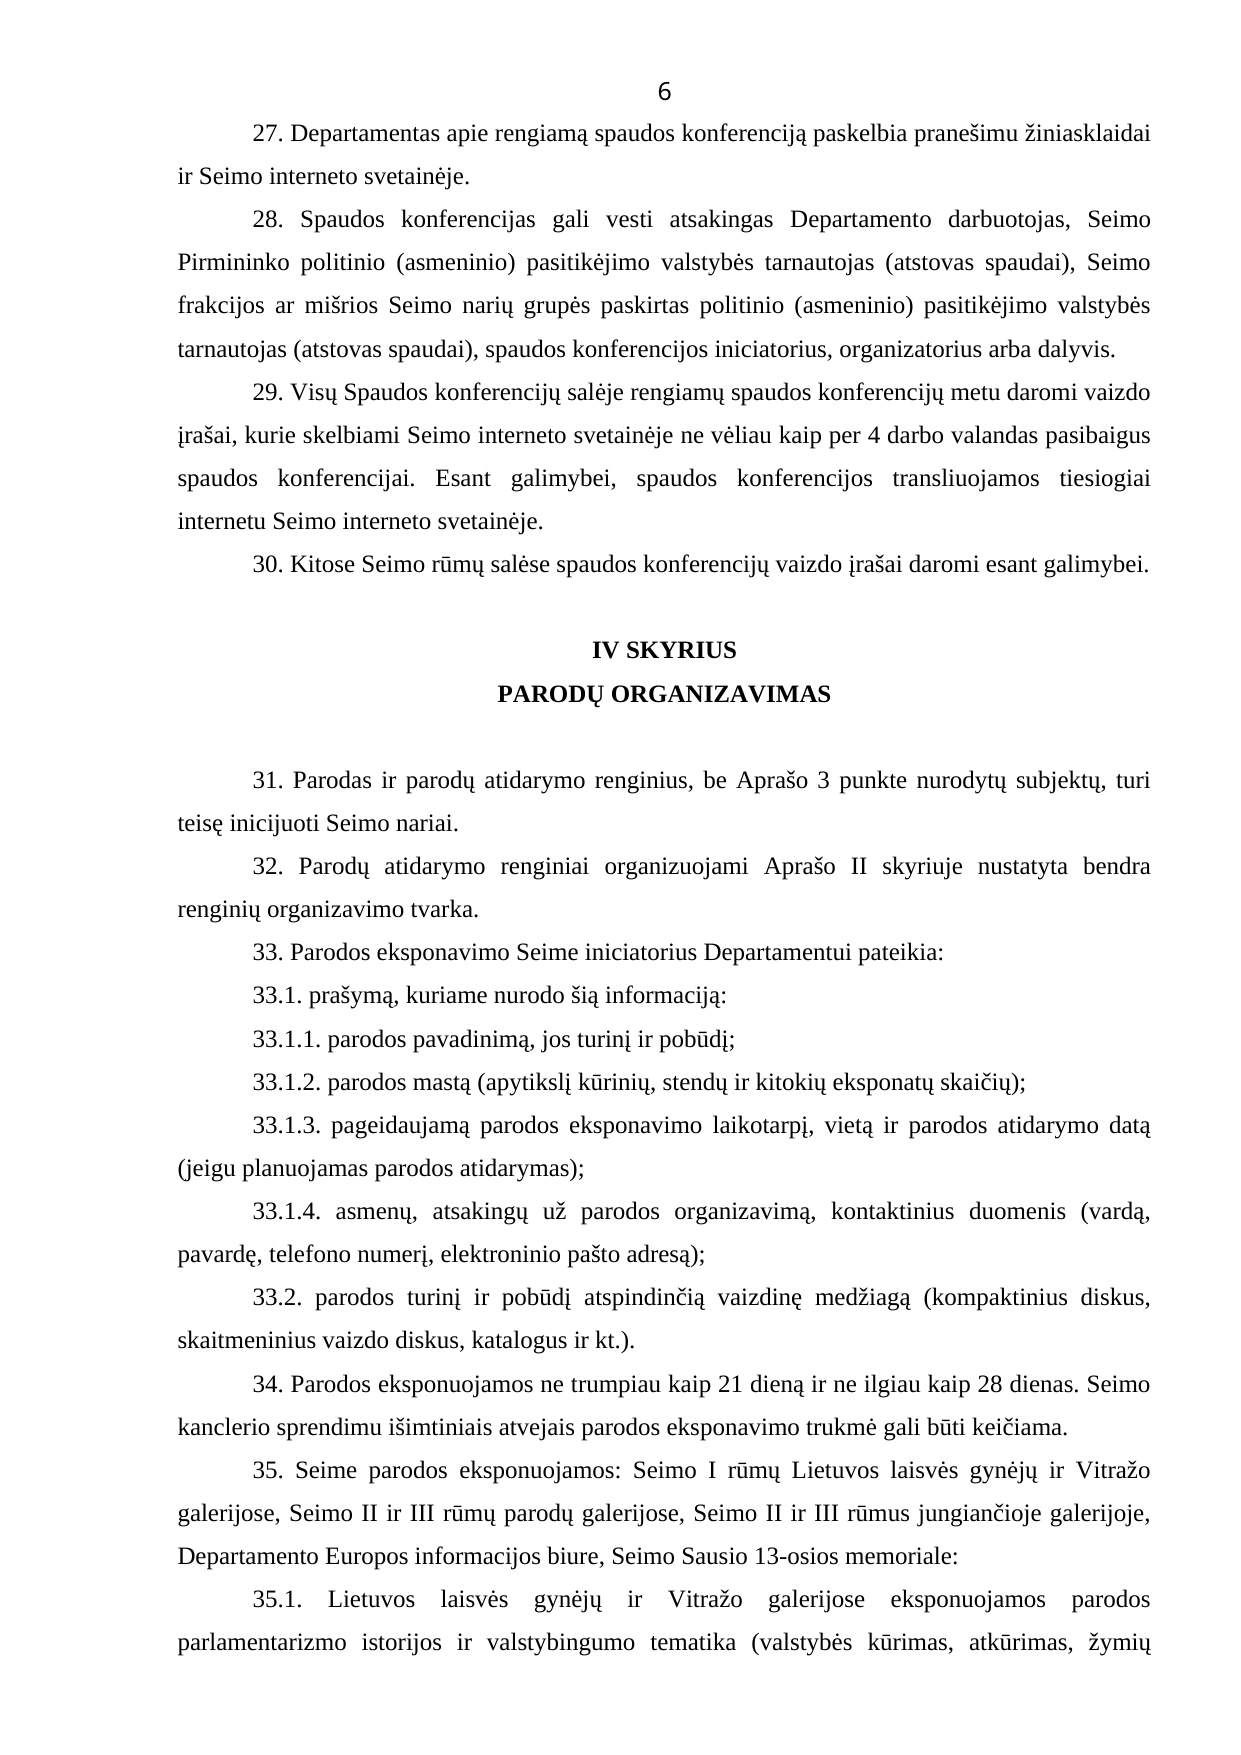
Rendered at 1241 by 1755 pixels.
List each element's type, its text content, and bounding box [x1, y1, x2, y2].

text 33.1. prašymą, kuriame nurodo šią informaciją: [177, 981, 1152, 1009]
text 31. Parodas ir parodų atidarymo renginius, be Aprašo 3 punkte nurodytų subjektų, turi teisę inicijuoti Seimo nariai. [177, 765, 1152, 837]
text 33.1.2. parodos mastą (apytikslį kūrinių, stendų ir kitokių eksponatų skaičių); [177, 1067, 1152, 1096]
text IV SKYRIUS [177, 636, 1152, 664]
text 27. Departamentas apie rengiamą spaudos konferenciją paskelbia pranešimu žiniasklaidai ir Seimo interneto svetainėje. [177, 118, 1152, 190]
text 33.1.1. parodos pavadinimą, jos turinį ir pobūdį; [177, 1024, 1152, 1052]
text parodų organizavimas [177, 679, 1152, 707]
text 33.1.4. asmenų, atsakingų už parodos organizavimą, kontaktinius duomenis (vardą, pavardę, telefono numerį, elektroninio pašto adresą); [177, 1196, 1152, 1268]
text 29. Visų Spaudos konferencijų salėje rengiamų spaudos konferencijų metu daromi vaizdo įrašai, kurie skelbiami Seimo interneto svetainėje ne vėliau kaip per 4 darbo valandas pasibaigus spaudos konferencijai. Esant galimybei, spaudos konferencijos transliuojamos tiesiogiai internetu Seimo interneto svetainėje. [177, 377, 1152, 535]
text 28. Spaudos konferencijas gali vesti atsakingas Departamento darbuotojas, Seimo Pirmininko politinio (asmeninio) pasitikėjimo valstybės tarnautojas (atstovas spaudai), Seimo frakcijos ar mišrios Seimo narių grupės paskirtas politinio (asmeninio) pasitikėjimo valstybės tarnautojas (atstovas spaudai), spaudos konferencijos iniciatorius, organizatorius arba dalyvis. [177, 204, 1152, 362]
text 33. Parodos eksponavimo Seime iniciatorius Departamentui pateikia: [177, 937, 1152, 966]
text 33.1.3. pageidaujamą parodos eksponavimo laikotarpį, vietą ir parodos atidarymo datą (jeigu planuojamas parodos atidarymas); [177, 1110, 1152, 1182]
text 35. Seime parodos eksponuojamos: Seimo I rūmų Lietuvos laisvės gynėjų ir Vitražo galerijose, Seimo II ir III rūmų parodų galerijose, Seimo II ir III rūmus jungiančioje galerijoje, Departamento Europos informacijos biure, Seimo Sausio 13-osios memoriale: [177, 1455, 1152, 1570]
text 35.1. Lietuvos laisvės gynėjų ir Vitražo galerijose eksponuojamos parodos parlamentarizmo istorijos ir valstybingumo tematika (valstybės kūrimas, atkūrimas, žymių [177, 1584, 1152, 1656]
text 34. Parodos eksponuojamos ne trumpiau kaip 21 dieną ir ne ilgiau kaip 28 dienas. Seimo kanclerio sprendimu išimtiniais atvejais parodos eksponavimo trukmė gali būti keičiama. [177, 1369, 1152, 1441]
text 33.2. parodos turinį ir pobūdį atspindinčią vaizdinę medžiagą (kompaktinius diskus, skaitmeninius vaizdo diskus, katalogus ir kt.). [177, 1282, 1152, 1354]
text 32. Parodų atidarymo renginiai organizuojami Aprašo II skyriuje nustatyta bendra renginių organizavimo tvarka. [177, 851, 1152, 923]
text 30. Kitose Seimo rūmų salėse spaudos konferencijų vaizdo įrašai daromi esant galimybei. [177, 549, 1152, 578]
